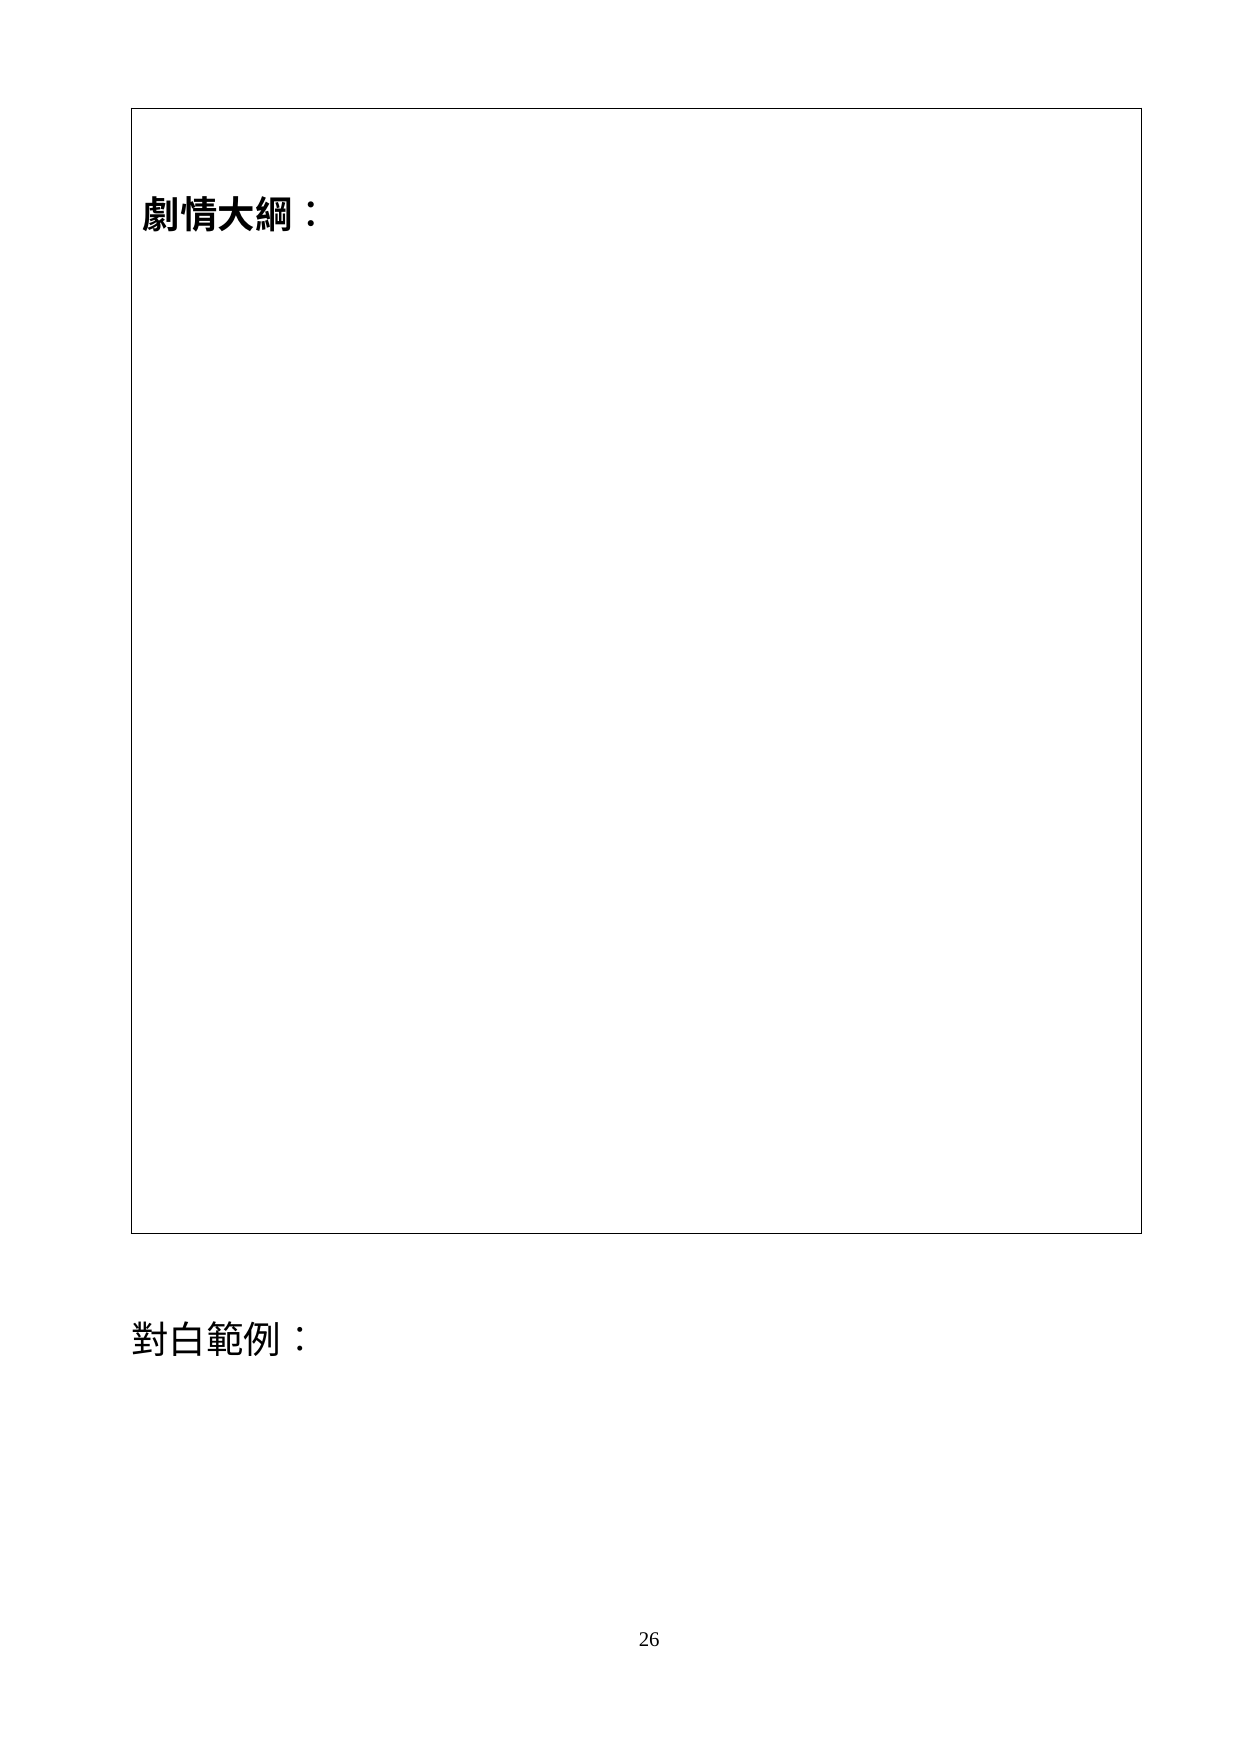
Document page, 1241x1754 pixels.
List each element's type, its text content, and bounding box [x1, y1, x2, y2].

table_cell 劇情大綱︰ [132, 109, 1141, 1233]
text 對白範例︰ [131, 1295, 1167, 1358]
